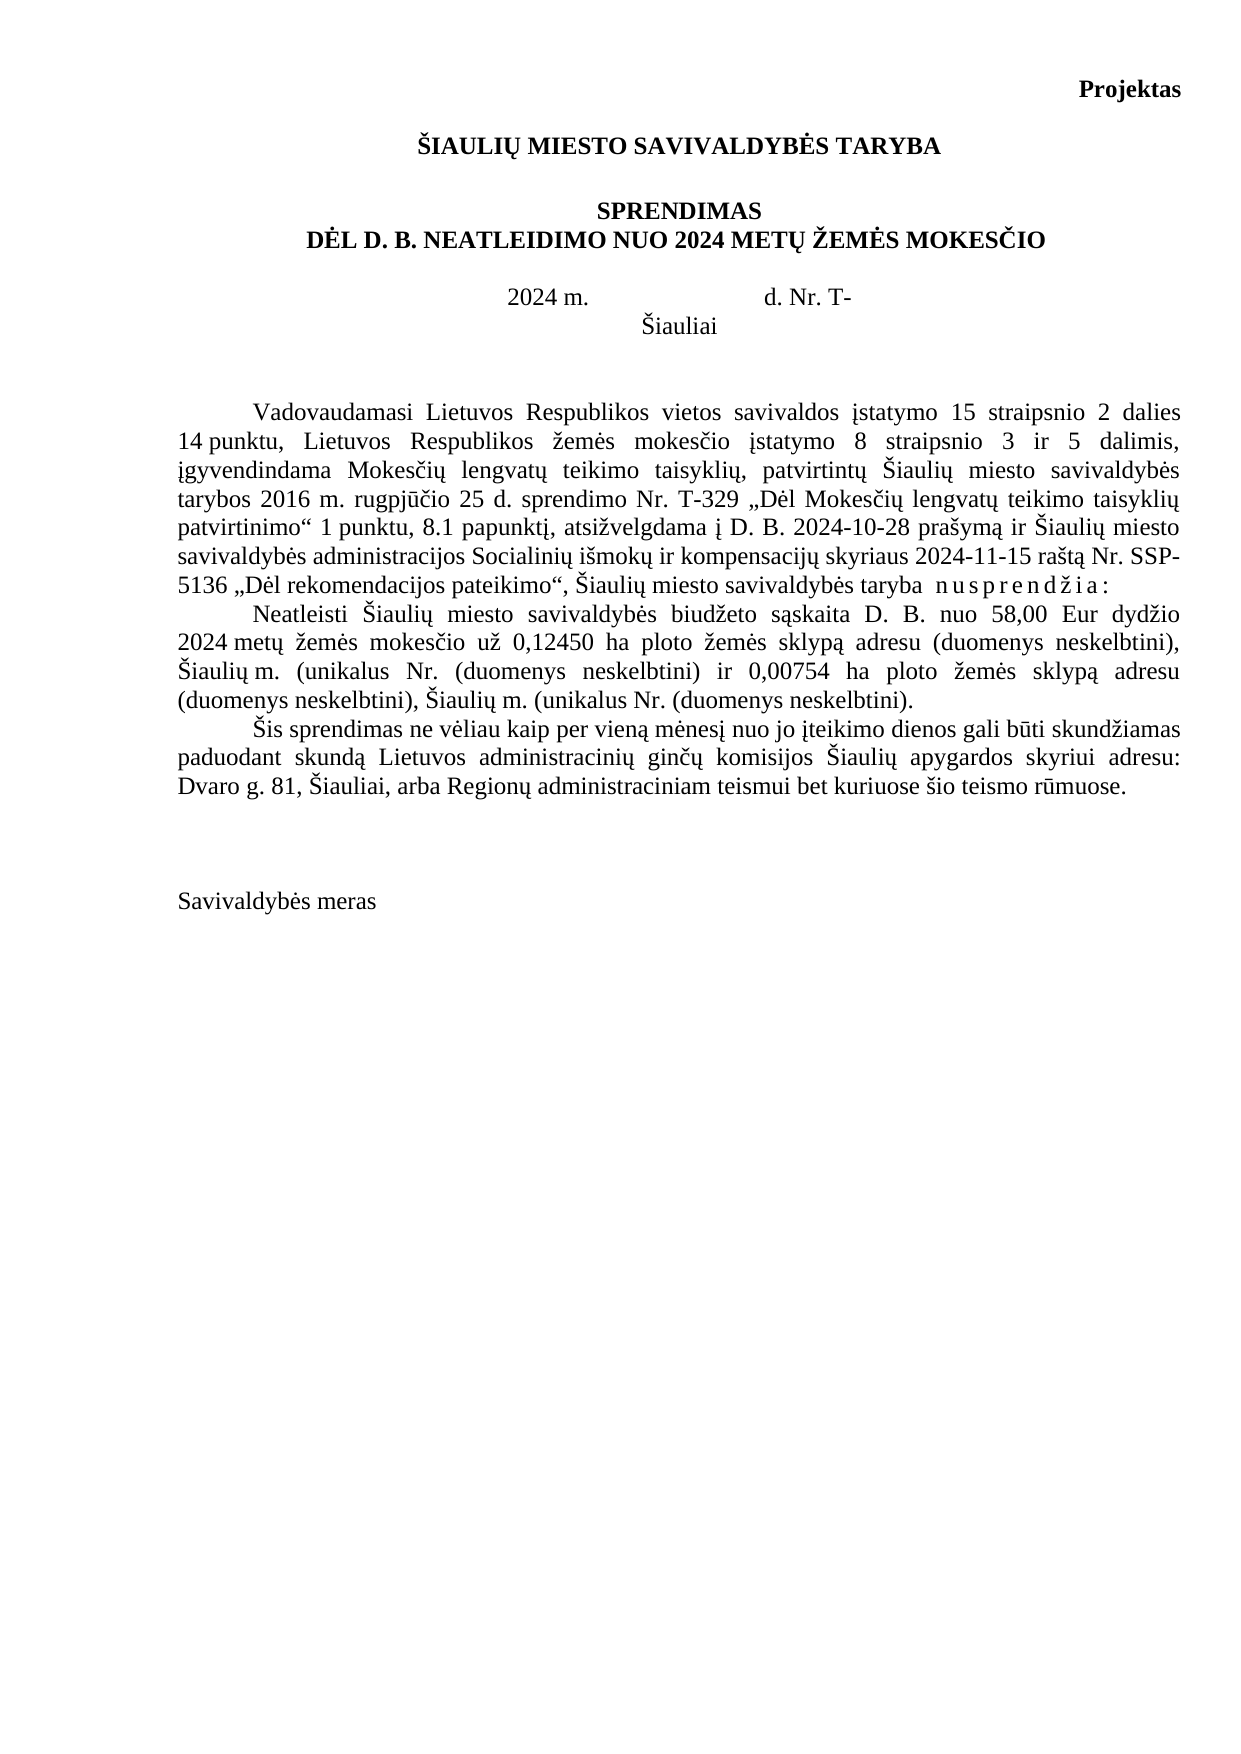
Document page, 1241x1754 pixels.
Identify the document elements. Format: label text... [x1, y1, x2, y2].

text SPRENDIMAS [177, 196, 1181, 225]
text DĖL D. B. NEATLEIDIMO NUO 2024 METŲ ŽEMĖS MOKESČIO [177, 225, 1181, 254]
text Neatleisti Šiaulių miesto savivaldybės biudžeto sąskaita D. B. nuo 58,00 Eur dydžio 2024 metų žemės mokesčio už 0,12450 ha ploto žemės sklypą adresu (duomenys neskelbtini), Šiaulių m. (unikalus Nr. (duomenys neskelbtini) ir 0,00754 ha ploto žemės sklypą adresu (duomenys neskelbtini), Šiaulių m. (unikalus Nr. (duomenys neskelbtini). [177, 599, 1181, 714]
text Šiauliai [177, 311, 1181, 340]
text Vadovaudamasi Lietuvos Respublikos vietos savivaldos įstatymo 15 straipsnio 2 dalies 14 punktu, Lietuvos Respublikos žemės mokesčio įstatymo 8 straipsnio 3 ir 5 dalimis, įgyvendindama Mokesčių lengvatų teikimo taisyklių, patvirtintų Šiaulių miesto savivaldybės tarybos 2016 m. rugpjūčio 25 d. sprendimo Nr. T-329 „Dėl Mokesčių lengvatų teikimo taisyklių patvirtinimo“ 1 punktu, 8.1 papunktį, atsižvelgdama į D. B. 2024-10-28 prašymą ir Šiaulių miesto savivaldybės administracijos Socialinių išmokų ir kompensacijų skyriaus 2024-11-15 raštą Nr. SSP-5136 „Dėl rekomendacijos pateikimo“, Šiaulių miesto savivaldybės taryba nusprendžia: [177, 397, 1181, 599]
text 2024 m. d. Nr. T- [177, 282, 1181, 311]
text ŠIAULIŲ MIESTO SAVIVALDYBĖS TARYBA [177, 131, 1181, 160]
text Šis sprendimas ne vėliau kaip per vieną mėnesį nuo jo įteikimo dienos gali būti skundžiamas paduodant skundą Lietuvos administracinių ginčų komisijos Šiaulių apygardos skyriui adresu: Dvaro g. 81, Šiauliai, arba Regionų administraciniam teismui bet kuriuose šio teismo rūmuose. [177, 714, 1181, 800]
text Savivaldybės meras [177, 886, 1181, 915]
